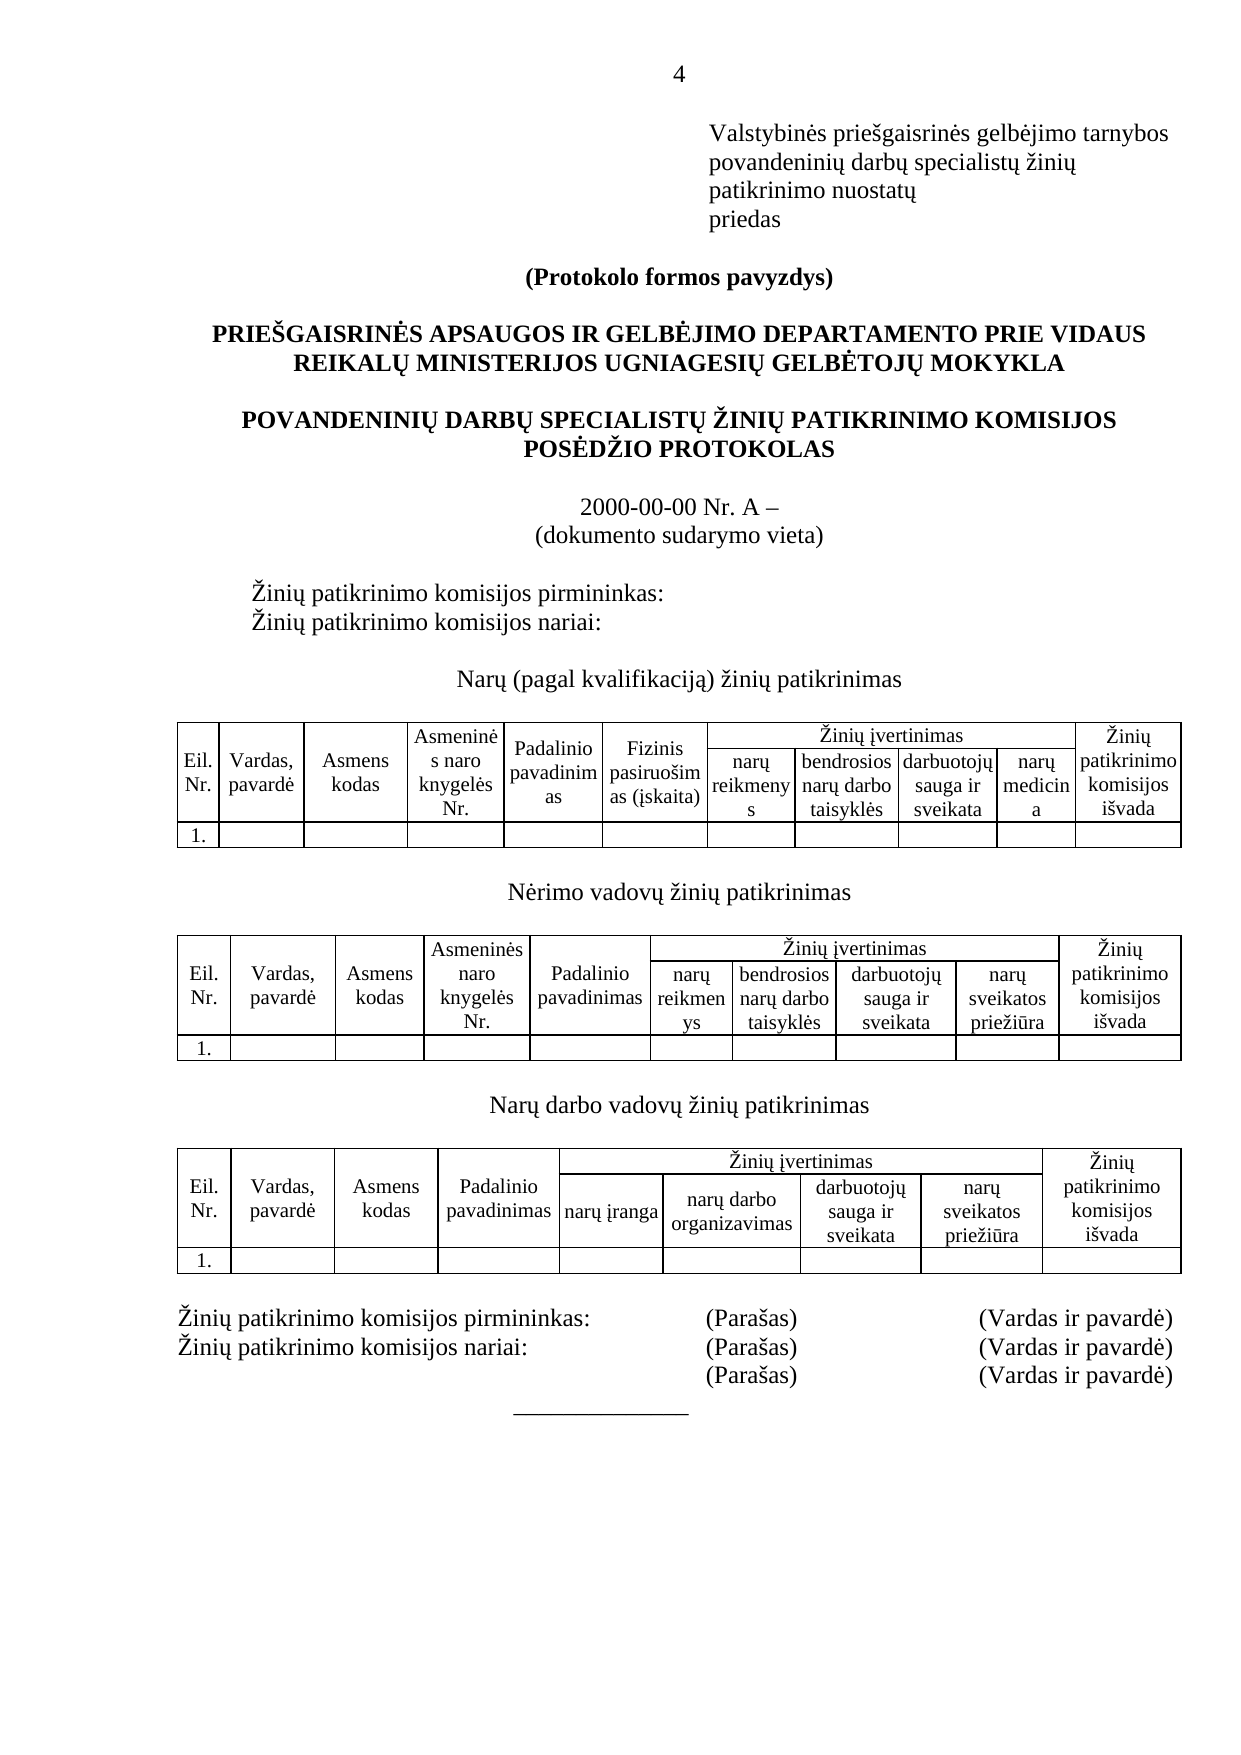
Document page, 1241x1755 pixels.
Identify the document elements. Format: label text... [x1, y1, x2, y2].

text (Parašas) (Vardas ir pavardė) [177, 1360, 1181, 1389]
table_header Vardas, pavardė [231, 936, 335, 1034]
table_cell [231, 1036, 235, 1060]
table_header Žinių patikrinimo komisijos išvada [1060, 936, 1180, 1034]
table_cell [598, 823, 602, 847]
text povandeninių darbų specialistų žinių [177, 147, 1181, 176]
table_header Asmeninės naro knygelės Nr. [408, 723, 503, 821]
table_header Padalinio pavadinimas [439, 1149, 559, 1247]
table_header Vardas, pavardė [232, 1149, 334, 1247]
table_cell [555, 1248, 559, 1272]
table_cell [733, 1036, 737, 1060]
text Žinių patikrinimo komisijos nariai: [177, 607, 1181, 636]
table_cell [796, 1248, 800, 1272]
text ______________ [177, 1389, 1024, 1418]
table_header Padalinio pavadinimas [505, 723, 602, 821]
text patikrinimo nuostatų [177, 176, 1181, 204]
table_cell [403, 823, 407, 847]
table_header Vardas, pavardė [220, 723, 303, 821]
text priedas [177, 204, 1181, 233]
table_header Asmens kodas [305, 723, 407, 821]
table_cell [646, 1036, 650, 1060]
table_cell [1038, 1248, 1042, 1272]
table_cell narų reikmenys [728, 962, 732, 1034]
text Žinių patikrinimo komisijos pirmininkas: [177, 578, 1181, 607]
text Žinių patikrinimo komisijos pirmininkas: (Parašas) (Vardas ir pavardė) [177, 1303, 1181, 1332]
table_header Padalinio pavadinimas [531, 936, 650, 1034]
table_header Fizinis pasiruošimas (įskaita) [603, 723, 707, 821]
text (Protokolo formos pavyzdys) [177, 262, 1181, 291]
text (dokumento sudarymo vieta) [177, 521, 1181, 549]
table_header Asmens kodas [336, 936, 423, 1034]
table_cell [330, 1248, 334, 1272]
table_header Žinių patikrinimo komisijos išvada [1076, 723, 1180, 821]
table_cell [603, 823, 607, 847]
table_cell [1043, 1248, 1047, 1272]
text Žinių patikrinimo komisijos nariai: (Parašas) (Vardas ir pavardė) [177, 1332, 1181, 1360]
table_header Eil. Nr. [178, 936, 230, 1034]
table_cell [1071, 823, 1075, 847]
table_cell 1. [226, 1036, 230, 1060]
text Nėrimo vadovų žinių patikrinimas [177, 877, 1181, 906]
table_cell narų darbo organizavimas [664, 1175, 800, 1247]
table_header Eil. Nr. [178, 1149, 230, 1247]
text PRIEŠGAISRINĖS APSAUGOS IR GELBĖJIMO DEPARTAMENTO PRIE VIDAUS REIKALŲ MINISTERIJOS UGNIAGESIŲ GELBĖTOJŲ MOKYKLA [177, 319, 1181, 377]
text Narų (pagal kvalifikaciją) žinių patikrinimas [177, 664, 1181, 693]
table_cell [894, 823, 898, 847]
table_cell [703, 823, 707, 847]
table_header Eil. Nr. [178, 723, 218, 821]
table_cell [728, 1036, 732, 1060]
table_cell narų medicina [1071, 749, 1075, 821]
table_cell [1076, 823, 1080, 847]
table_header Asmens kodas [335, 1149, 437, 1247]
text Valstybinės priešgaisrinės gelbėjimo tarnybos [702, 118, 1181, 147]
text 2000-00-00 Nr. A – [177, 492, 1181, 521]
text Narų darbo vadovų žinių patikrinimas [177, 1090, 1181, 1119]
table_header Žinių patikrinimo komisijos išvada [1043, 1149, 1180, 1247]
table_cell [299, 823, 303, 847]
table_cell narų įranga [560, 1175, 662, 1247]
table_header Asmeninės naro knygelės Nr. [425, 936, 529, 1034]
text POVANDENINIŲ DARBŲ SPECIALISTŲ ŽINIŲ PATIKRINIMO KOMISIJOS POSĖDŽIO PROTOKOLAS [177, 406, 1181, 463]
table_cell [331, 1036, 335, 1060]
